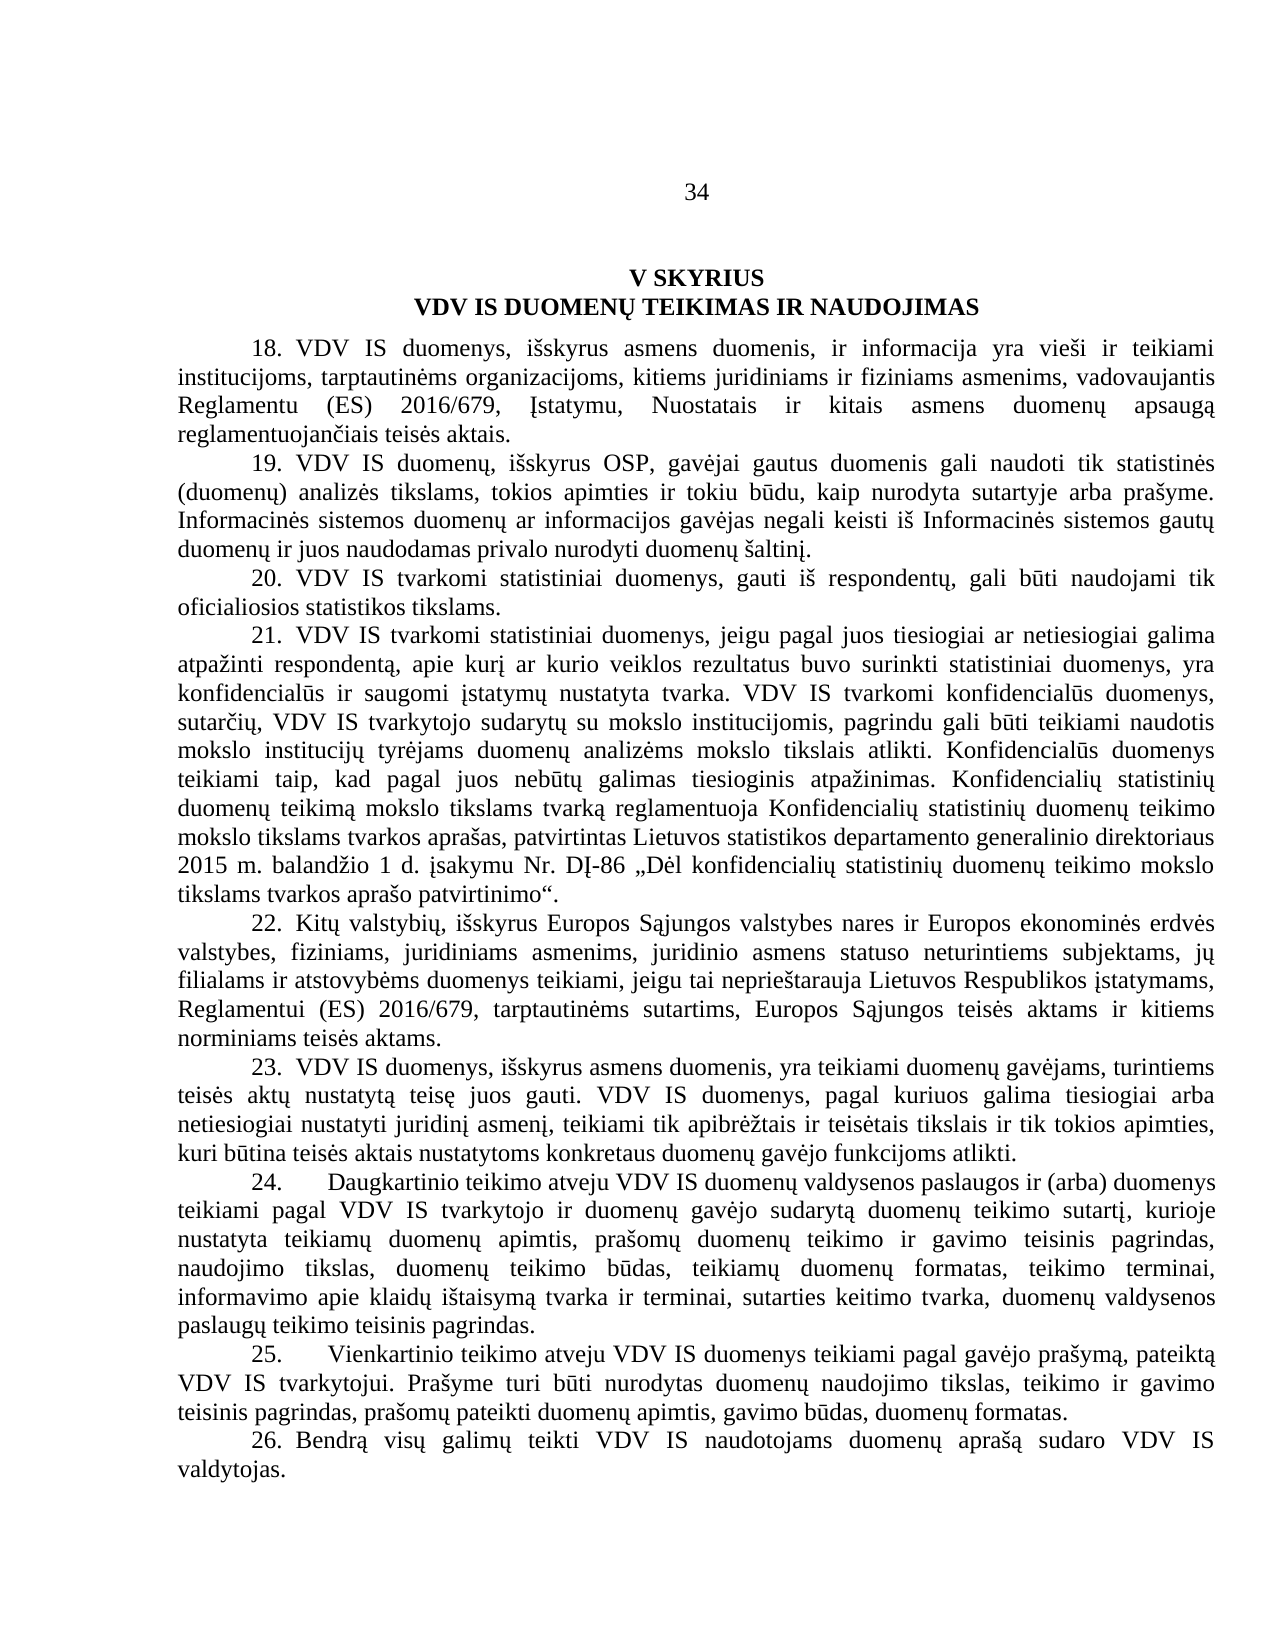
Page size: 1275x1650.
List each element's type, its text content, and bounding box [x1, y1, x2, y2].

text 24. Daugkartinio teikimo atveju VDV IS duomenų valdysenos paslaugos ir (arba) duomenys teikiami pagal VDV IS tvarkytojo ir duomenų gavėjo sudarytą duomenų teikimo sutartį, kurioje nustatyta teikiamų duomenų apimtis, prašomų duomenų teikimo ir gavimo teisinis pagrindas, naudojimo tikslas, duomenų teikimo būdas, teikiamų duomenų formatas, teikimo terminai, informavimo apie klaidų ištaisymą tvarka ir terminai, sutarties keitimo tvarka, duomenų valdysenos paslaugų teikimo teisinis pagrindas. [177, 1167, 1216, 1339]
text 20. VDV IS tvarkomi statistiniai duomenys, gauti iš respondentų, gali būti naudojami tik oficialiosios statistikos tikslams. [177, 563, 1216, 620]
text VDV IS DUOMENŲ TEIKIMAS IR NAUDOJIMAS [177, 292, 1216, 321]
text 25. Vienkartinio teikimo atveju VDV IS duomenys teikiami pagal gavėjo prašymą, pateiktą VDV IS tvarkytojui. Prašyme turi būti nurodytas duomenų naudojimo tikslas, teikimo ir gavimo teisinis pagrindas, prašomų pateikti duomenų apimtis, gavimo būdas, duomenų formatas. [177, 1339, 1216, 1425]
text 23. VDV IS duomenys, išskyrus asmens duomenis, yra teikiami duomenų gavėjams, turintiems teisės aktų nustatytą teisę juos gauti. VDV IS duomenys, pagal kuriuos galima tiesiogiai arba netiesiogiai nustatyti juridinį asmenį, teikiami tik apibrėžtais ir teisėtais tikslais ir tik tokios apimties, kuri būtina teisės aktais nustatytoms konkretaus duomenų gavėjo funkcijoms atlikti. [177, 1052, 1216, 1167]
text 18. VDV IS duomenys, išskyrus asmens duomenis, ir informacija yra vieši ir teikiami institucijoms, tarptautinėms organizacijoms, kitiems juridiniams ir fiziniams asmenims, vadovaujantis Reglamentu (ES) 2016/679, Įstatymu, Nuostatais ir kitais asmens duomenų apsaugą reglamentuojančiais teisės aktais. [177, 333, 1216, 448]
text 26. Bendrą visų galimų teikti VDV IS naudotojams duomenų aprašą sudaro VDV IS valdytojas. [177, 1425, 1216, 1483]
text 22. Kitų valstybių, išskyrus Europos Sąjungos valstybes nares ir Europos ekonominės erdvės valstybes, fiziniams, juridiniams asmenims, juridinio asmens statuso neturintiems subjektams, jų filialams ir atstovybėms duomenys teikiami, jeigu tai neprieštarauja Lietuvos Respublikos įstatymams, Reglamentui (ES) 2016/679, tarptautinėms sutartims, Europos Sąjungos teisės aktams ir kitiems norminiams teisės aktams. [177, 908, 1216, 1052]
text 21. VDV IS tvarkomi statistiniai duomenys, jeigu pagal juos tiesiogiai ar netiesiogiai galima atpažinti respondentą, apie kurį ar kurio veiklos rezultatus buvo surinkti statistiniai duomenys, yra konfidencialūs ir saugomi įstatymų nustatyta tvarka. VDV IS tvarkomi konfidencialūs duomenys, sutarčių, VDV IS tvarkytojo sudarytų su mokslo institucijomis, pagrindu gali būti teikiami naudotis mokslo institucijų tyrėjams duomenų analizėms mokslo tikslais atlikti. Konfidencialūs duomenys teikiami taip, kad pagal juos nebūtų galimas tiesioginis atpažinimas. Konfidencialių statistinių duomenų teikimą mokslo tikslams tvarką reglamentuoja Konfidencialių statistinių duomenų teikimo mokslo tikslams tvarkos aprašas, patvirtintas Lietuvos statistikos departamento generalinio direktoriaus 2015 m. balandžio 1 d. įsakymu Nr. DĮ-86 „Dėl konfidencialių statistinių duomenų teikimo mokslo tikslams tvarkos aprašo patvirtinimo“. [177, 620, 1216, 908]
text V SKYRIUS [177, 263, 1216, 292]
text 19. VDV IS duomenų, išskyrus OSP, gavėjai gautus duomenis gali naudoti tik statistinės (duomenų) analizės tikslams, tokios apimties ir tokiu būdu, kaip nurodyta sutartyje arba prašyme. Informacinės sistemos duomenų ar informacijos gavėjas negali keisti iš Informacinės sistemos gautų duomenų ir juos naudodamas privalo nurodyti duomenų šaltinį. [177, 448, 1216, 563]
